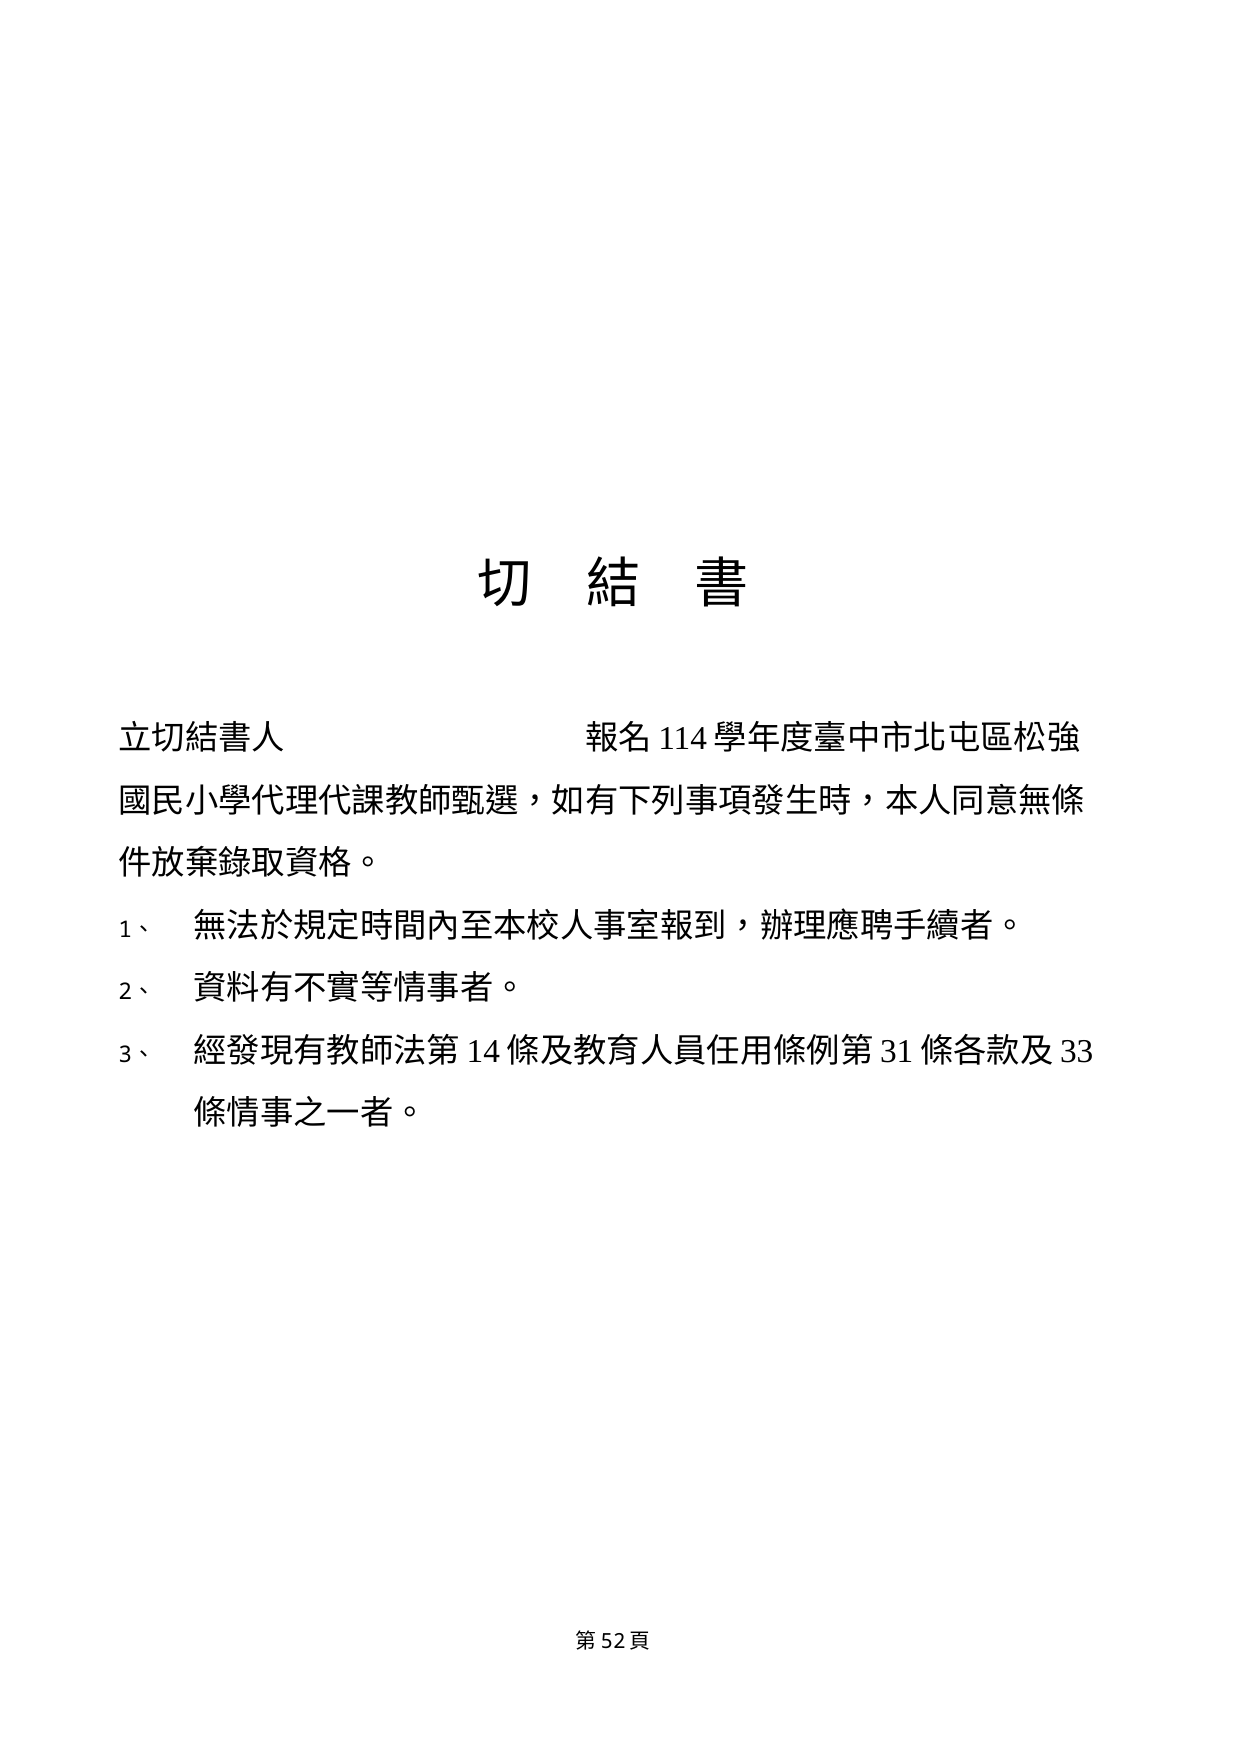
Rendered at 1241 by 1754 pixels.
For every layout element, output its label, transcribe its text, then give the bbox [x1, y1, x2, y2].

list 資料有不實等情事者。 [118, 943, 1107, 1006]
text 立切結書人 報名114學年度臺中市北屯區松強國民小學代理代課教師甄選，如有下列事項發生時，本人同意無條件放棄錄取資格。 [118, 693, 1107, 881]
list 無法於規定時間內至本校人事室報到，辦理應聘手續者。 [118, 881, 1107, 943]
text 切 結 書 [118, 506, 1107, 631]
list 經發現有教師法第14條及教育人員任用條例第31條各款及33條情事之一者。 [118, 1006, 1107, 1131]
